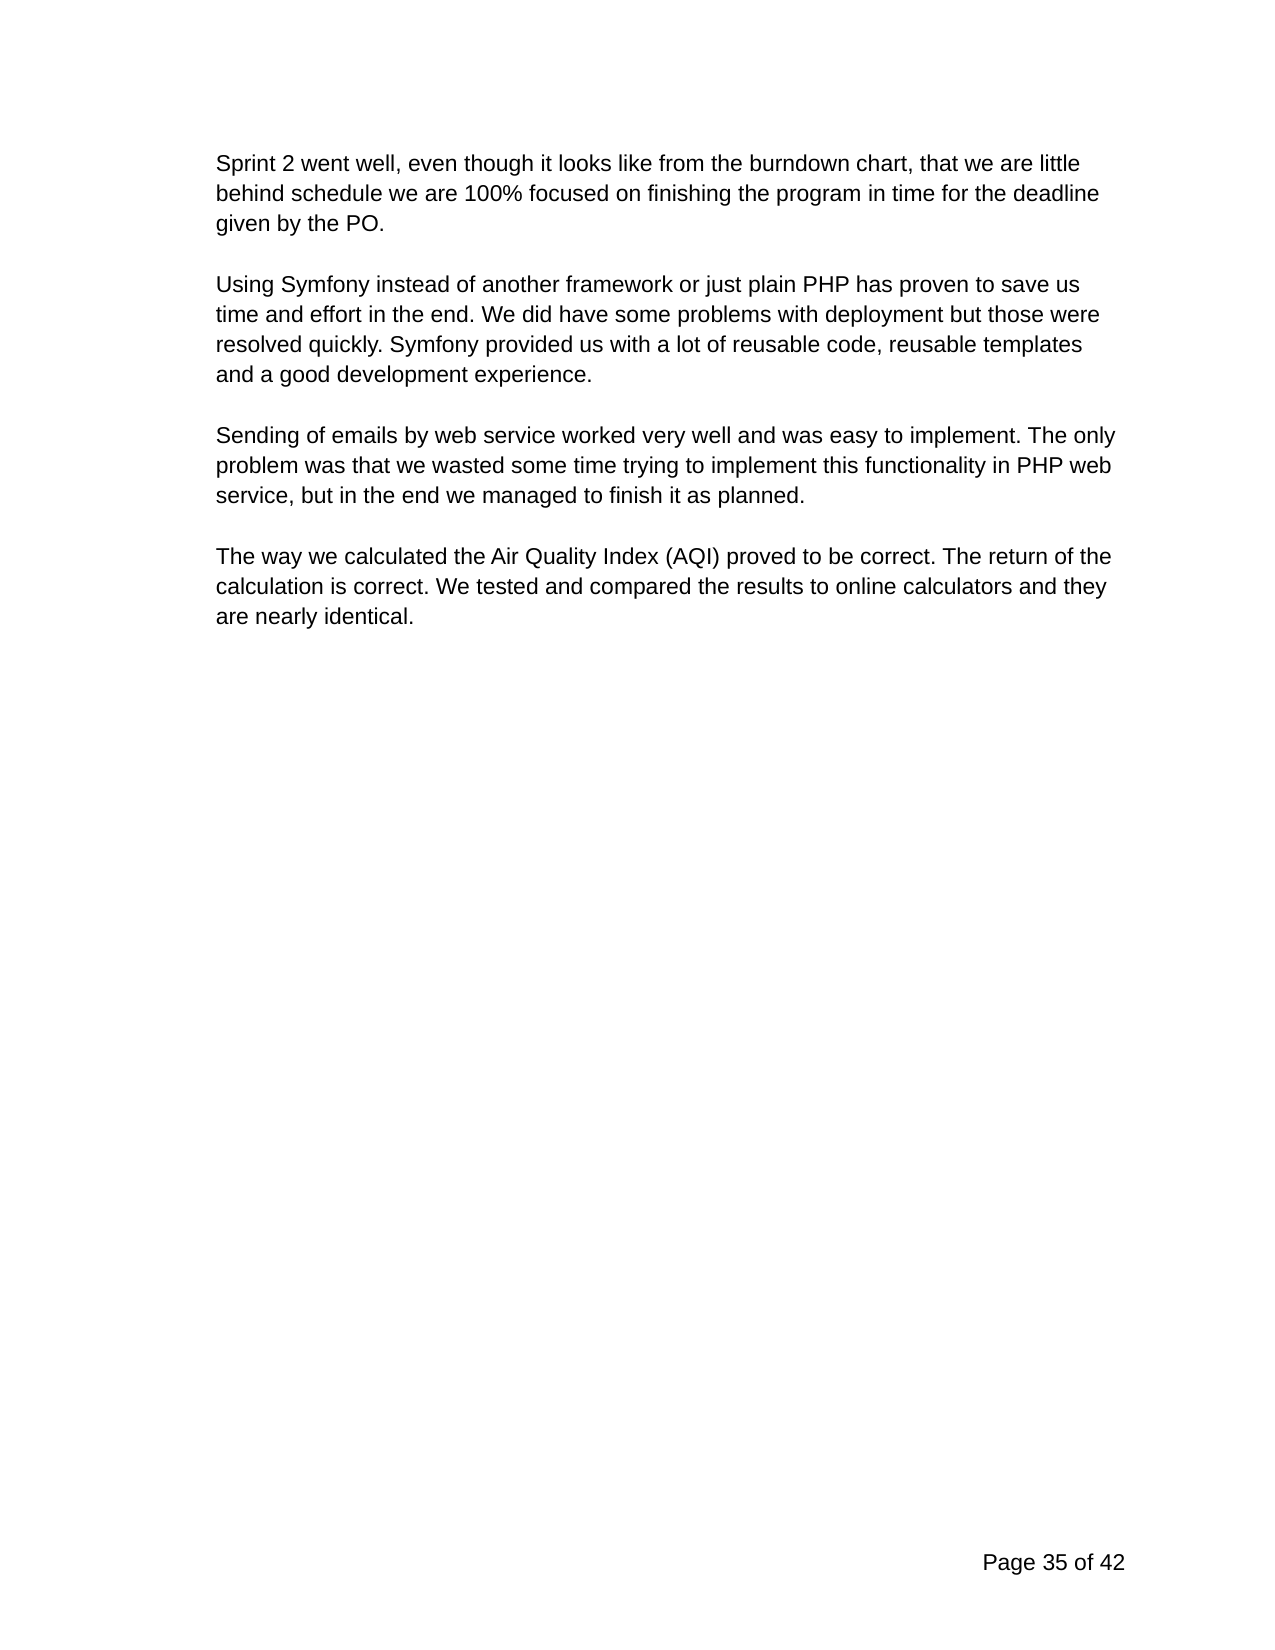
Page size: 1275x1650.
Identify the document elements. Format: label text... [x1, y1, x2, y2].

text The way we calculated the Air Quality Index (AQI) proved to be correct. The return of the calculation is correct. We tested and compared the results to online calculators and they are nearly identical. [216, 543, 1125, 629]
text Sprint 2 went well, even though it looks like from the burndown chart, that we are little behind schedule we are 100% focused on finishing the program in time for the deadline given by the PO. [216, 150, 1125, 237]
text Using Symfony instead of another framework or just plain PHP has proven to save us time and effort in the end. We did have some problems with deployment but those were resolved quickly. Symfony provided us with a lot of reusable code, reusable templates and a good development experience. [216, 271, 1125, 388]
text Sending of emails by web service worked very well and was easy to implement. The only problem was that we wasted some time trying to implement this functionality in PHP web service, but in the end we managed to finish it as planned. [216, 422, 1125, 509]
